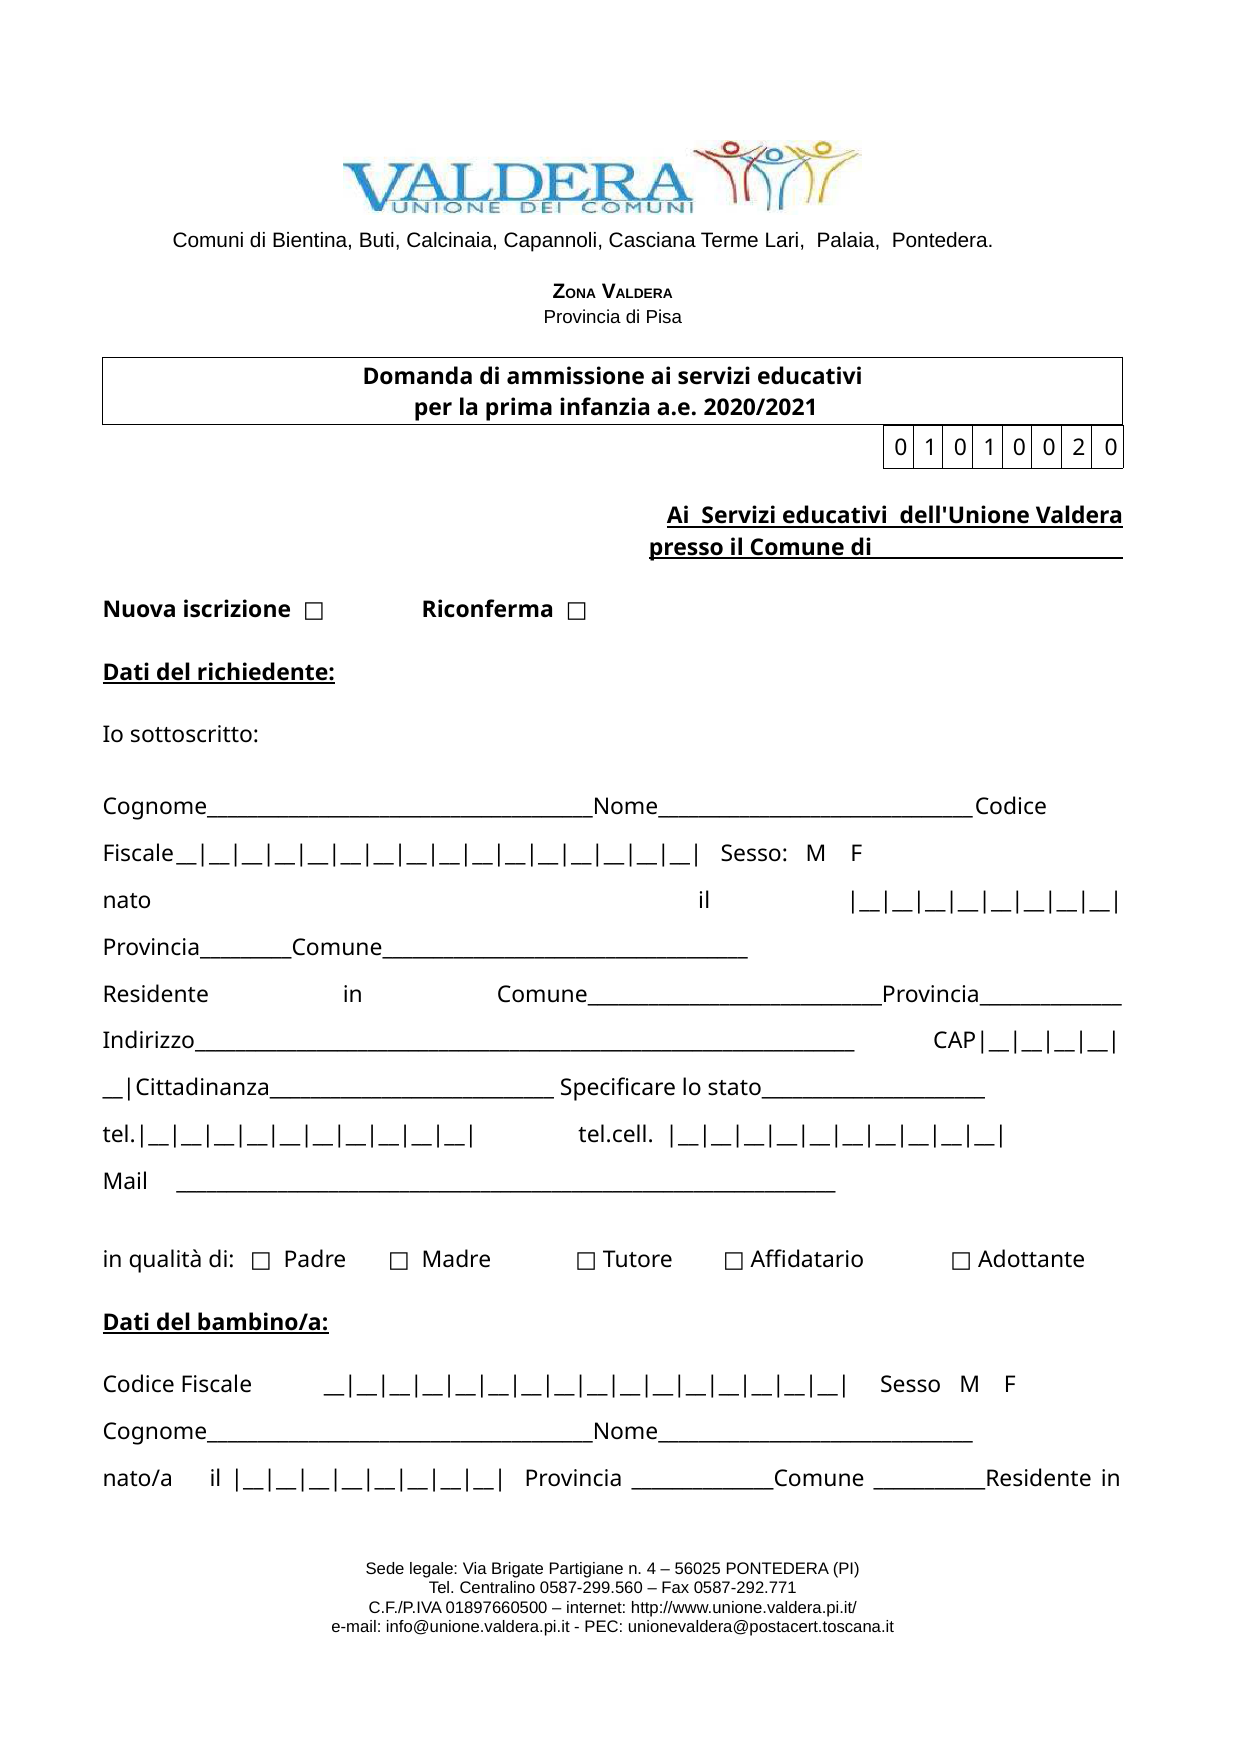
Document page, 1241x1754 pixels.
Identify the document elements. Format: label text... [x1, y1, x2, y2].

text presso il Comune di __________________________ [102, 531, 1123, 562]
text nato il |__|__|__|__|__|__|__|__| Provincia_________Comune____________________________________ [102, 884, 1123, 962]
table_header 2 [1062, 426, 1091, 468]
text tel.|__|__|__|__|__|__|__|__|__|__| tel.cell. |__|__|__|__|__|__|__|__|__|__| [102, 1118, 1123, 1149]
text nato/a il |__|__|__|__|__|__|__|__| Provincia ______________Comune ___________Residente in [102, 1462, 1123, 1493]
text per la prima infanzia a.e. 2020/2021 [103, 388, 1122, 424]
text in qualità di: □ Padre □ Madre □ Tutore □ Affidatario □ Adottante [102, 1243, 1123, 1274]
text Mail _________________________________________________________________ [102, 1165, 1123, 1196]
table_header 0 [1003, 426, 1031, 468]
table_header 1 [914, 426, 942, 468]
text Domanda di ammissione ai servizi educativi [103, 358, 1122, 388]
text Ai Servizi educativi dell'Unione Valdera [102, 499, 1123, 531]
text Cognome______________________________________Nome_______________________________ [102, 1415, 1123, 1446]
text Dati del bambino/a: [102, 1306, 1123, 1337]
text Dati del richiedente: [102, 656, 1123, 687]
text Io sottoscritto: [102, 718, 1123, 749]
table_header 0 [943, 426, 972, 468]
table_header 0 [1032, 426, 1061, 468]
text Codice Fiscale __|__|__|__|__|__|__|__|__|__|__|__|__|__|__|__| Sesso M F [102, 1368, 1123, 1399]
table_header 1 [973, 426, 1002, 468]
table_header 0 [884, 426, 913, 468]
text Nuova iscrizione □ Riconferma □ [102, 593, 1123, 624]
text Cognome______________________________________Nome_______________________________Codice Fiscale __|__|__|__|__|__|__|__|__|__|__|__|__|__|__|__| Sesso: M F [102, 790, 1123, 868]
text Residente in Comune_____________________________Provincia______________ Indirizzo_________________________________________________________________ CAP|__|__|__|__|__|Cittadinanza____________________________ Specificare lo stato______________________ [102, 978, 1123, 1103]
table_header 0 [1092, 426, 1123, 468]
